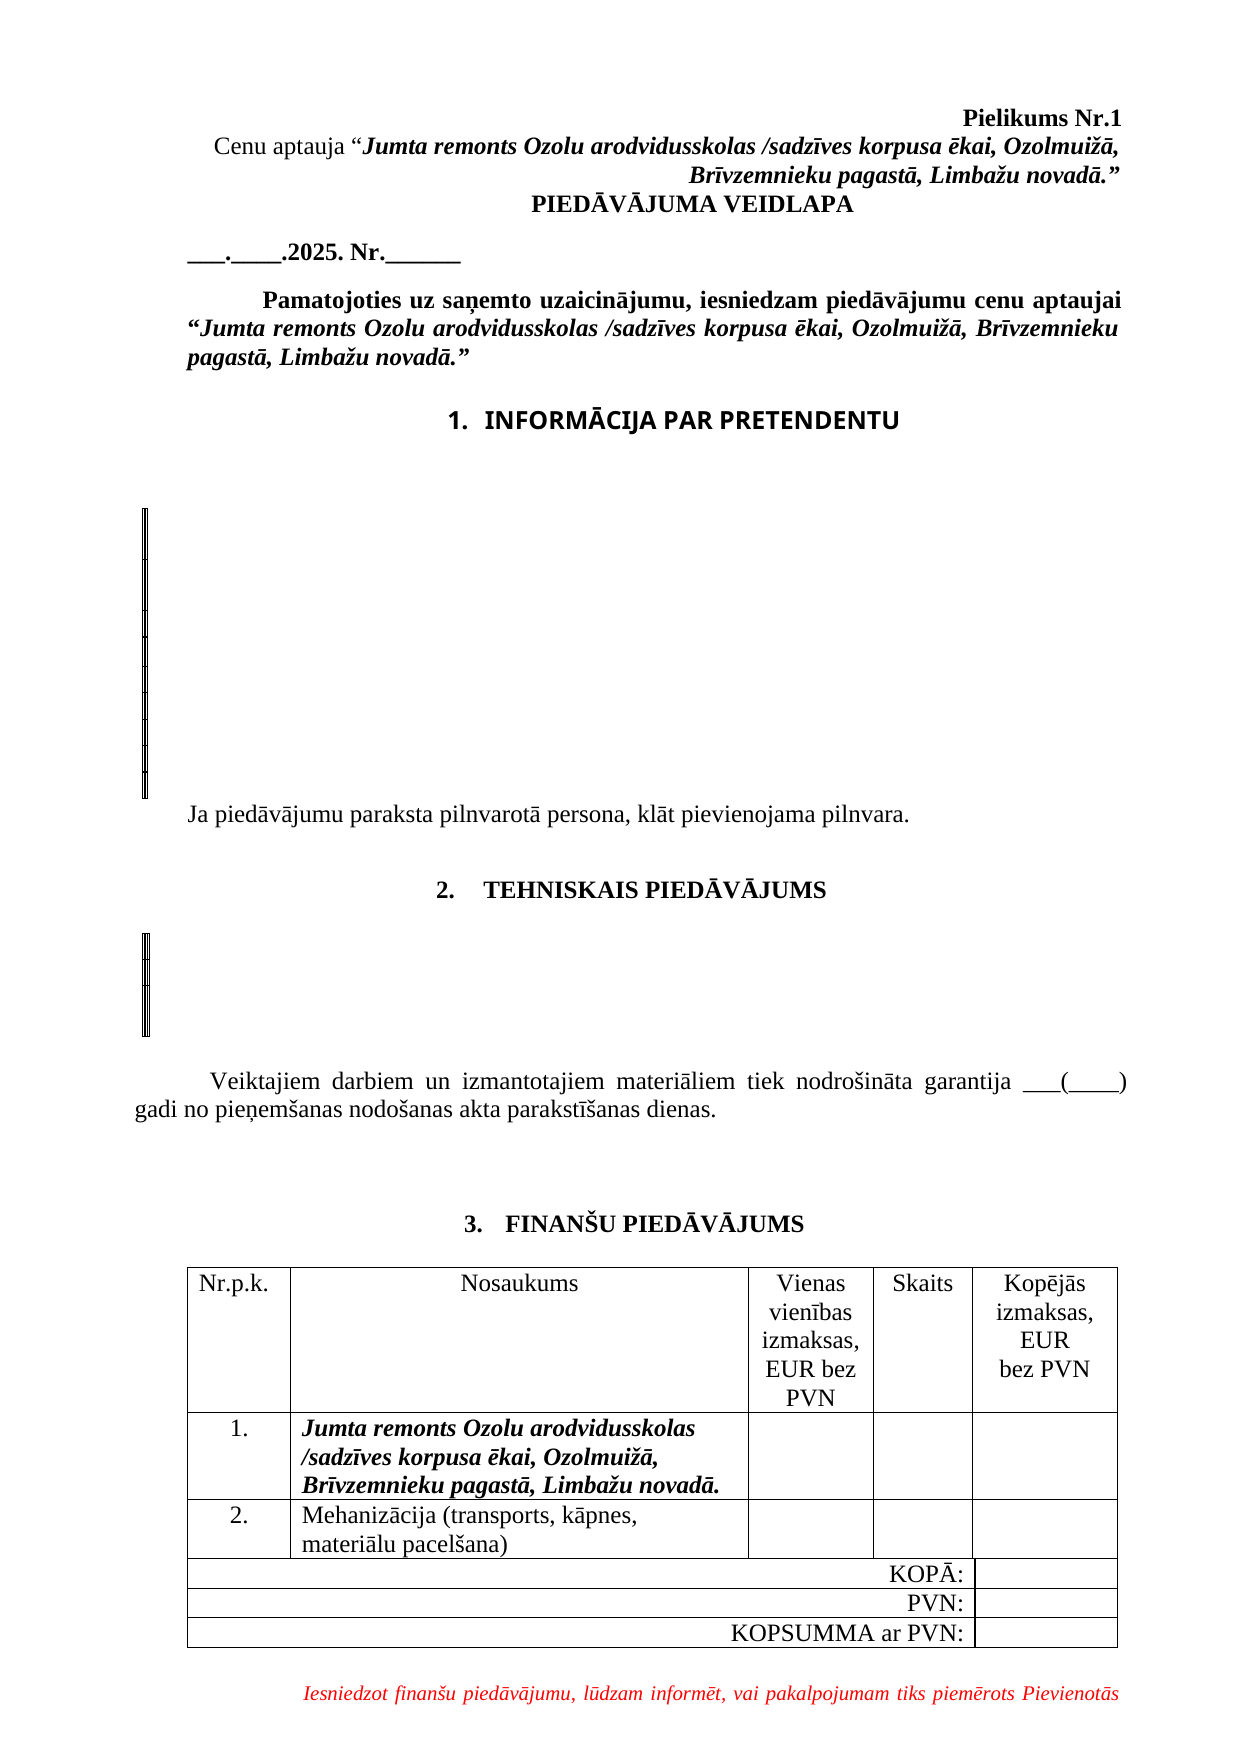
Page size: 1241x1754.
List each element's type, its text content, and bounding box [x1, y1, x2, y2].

list FINANŠU PIEDĀVĀJUMS [146, 1209, 1122, 1238]
table_cell [973, 1413, 1117, 1499]
table_header Nosaukums [291, 1268, 748, 1412]
text Pamatojoties uz saņemto uzaicinājumu, iesniedzam piedāvājumu cenu aptaujai “Jumta remonts Ozolu arodvidusskolas /sadzīves korpusa ēkai, Ozolmuižā, Brīvzemnieku pagastā, Limbažu novadā.” [187, 285, 1122, 371]
table_cell KOPĀ: [188, 1559, 974, 1587]
table_cell PVN: [188, 1589, 974, 1617]
table_header Kopējās izmaksas, EUR bez PVN [973, 1268, 1117, 1412]
text ___.____.2025. Nr.______ [187, 237, 1122, 266]
table_cell 2. [188, 1500, 290, 1558]
text PIEDĀVĀJUMA VEIDLAPA [262, 189, 1122, 218]
table_cell [976, 1559, 1117, 1587]
table_cell Mehanizācija (transports, kāpnes, materiālu pacelšana) [291, 1500, 748, 1558]
text Pielikums Nr.1 [187, 103, 1122, 131]
text Veiktajiem darbiem un izmantotajiem materiāliem tiek nodrošināta garantija ___(____) gadi no pieņemšanas nodošanas akta parakstīšanas dienas. [134, 1066, 1128, 1123]
table_header Nr.p.k. [188, 1268, 290, 1412]
table_cell [976, 1589, 1117, 1617]
table_cell KOPSUMMA ar PVN: [188, 1618, 974, 1647]
table_header Skaits [874, 1268, 972, 1412]
text Ja piedāvājumu paraksta pilnvarotā persona, klāt pievienojama pilnvara. [187, 799, 1122, 827]
table_cell Jumta remonts Ozolu arodvidusskolas /sadzīves korpusa ēkai, Ozolmuižā, Brīvzemnieku pagastā, Limbažu novadā. [291, 1413, 748, 1499]
list INFORMĀCIJA PAR PRETENDENTU [225, 403, 1122, 437]
text Cenu aptauja “Jumta remonts Ozolu arodvidusskolas /sadzīves korpusa ēkai, Ozolmuižā, Brīvzemnieku pagastā, Limbažu novadā.” [187, 131, 1122, 189]
text Iesniedzot finanšu piedāvājumu, lūdzam informēt, vai pakalpojumam tiks piemērots Pievienotās [187, 1648, 1122, 1706]
table_cell [874, 1500, 972, 1558]
table_cell [749, 1500, 873, 1558]
table_cell [973, 1500, 1117, 1558]
table_cell [976, 1618, 1117, 1647]
table_cell [874, 1413, 972, 1499]
list TEHNISKAIS PIEDĀVĀJUMS [140, 875, 1122, 904]
table_cell 1. [188, 1413, 290, 1499]
table_cell [749, 1413, 873, 1499]
table_header Vienas vienības izmaksas, EUR bez PVN [749, 1268, 873, 1412]
